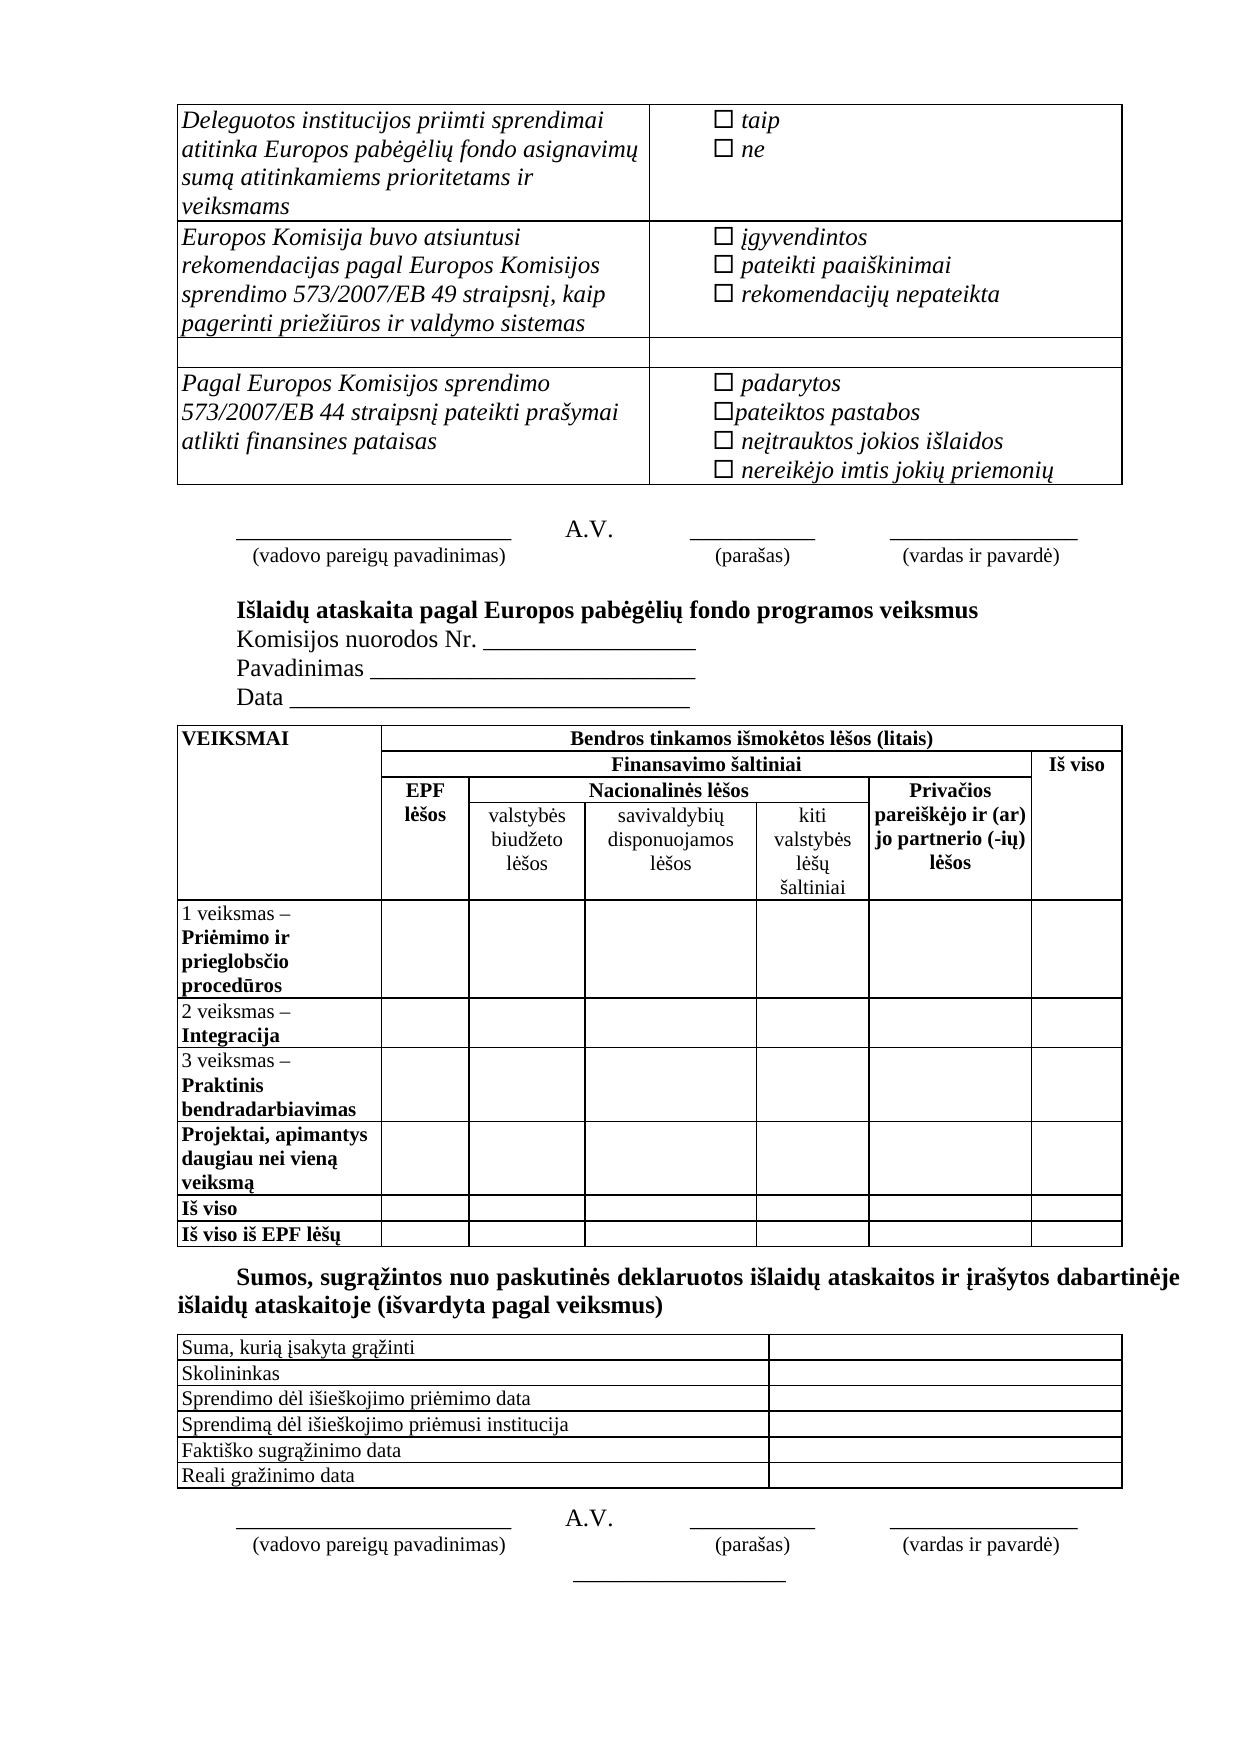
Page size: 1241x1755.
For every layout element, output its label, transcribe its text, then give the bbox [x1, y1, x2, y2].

table_cell kiti valstybės lėšų šaltiniai [757, 803, 868, 899]
table_cell Iš viso iš EPF lėšų [178, 1222, 381, 1246]
table_cell [870, 1222, 1031, 1246]
text Išlaidų ataskaita pagal Europos pabėgėlių fondo programos veiksmus [177, 595, 1181, 624]
table_cell [] padarytos []pateiktos pastabos [] neįtrauktos jokios išlaidos [] nereikėjo imtis jokių priemonių [650, 368, 1121, 483]
table_cell 1 veiksmas – Priėmimo ir prieglobsčio procedūros [178, 901, 381, 997]
table_cell [586, 1222, 756, 1246]
text ______________________ A.V. __________ _______________ [177, 514, 1181, 542]
table_cell [470, 999, 584, 1047]
table_cell [757, 1222, 868, 1246]
text Komisijos nuorodos Nr. _________________ [177, 624, 1181, 653]
text ______________________ A.V. __________ _______________ [177, 1503, 1181, 1532]
table_cell Nacionalinės lėšos [470, 778, 868, 802]
table_cell [870, 1122, 1031, 1194]
table_cell savivaldybių disponuojamos lėšos [586, 803, 756, 899]
table_header VEIKSMAI [178, 726, 381, 899]
table_cell Projektai, apimantys daugiau nei vieną veiksmą [178, 1122, 381, 1194]
table_cell [586, 901, 756, 997]
table_cell [382, 1122, 468, 1194]
table_cell Privačios pareiškėjo ir (ar) jo partnerio (-ių) lėšos [870, 778, 1031, 899]
table_cell Sprendimą dėl išieškojimo priėmusi institucija [178, 1412, 768, 1436]
table_cell [470, 1122, 584, 1194]
table_cell [1032, 1122, 1121, 1194]
table_cell [586, 1122, 756, 1194]
table_cell [382, 901, 468, 997]
table_cell [1032, 999, 1121, 1047]
table_cell [] įgyvendintos [] pateikti paaiškinimai [] rekomendacijų nepateikta [650, 222, 1121, 337]
table_cell [470, 1196, 584, 1220]
table_cell [870, 901, 1031, 997]
table_cell Iš viso [1032, 752, 1121, 899]
table_cell [770, 1463, 1121, 1487]
table_header Suma, kurią įsakyta grąžinti [178, 1335, 768, 1359]
table_header Bendros tinkamos išmokėtos lėšos (litais) [382, 726, 1121, 750]
table_cell Europos Komisija buvo atsiuntusi rekomendacijas pagal Europos Komisijos sprendimo 573/2007/EB 49 straipsnį, kaip pagerinti priežiūros ir valdymo sistemas [178, 222, 649, 337]
table_header [770, 1335, 1121, 1359]
text (vadovo pareigų pavadinimas) (parašas) (vardas ir pavardė) [177, 542, 1181, 567]
table_cell [870, 1196, 1031, 1220]
text Data ________________________________ [177, 682, 1181, 710]
table_cell [757, 999, 868, 1047]
table_cell Finansavimo šaltiniai [382, 752, 1031, 776]
table_cell [770, 1386, 1121, 1410]
table_cell [1032, 1222, 1121, 1246]
text (vadovo pareigų pavadinimas) (parašas) (vardas ir pavardė) [177, 1532, 1181, 1556]
table_cell Pagal Europos Komisijos sprendimo 573/2007/EB 44 straipsnį pateikti prašymai atlikti finansines pataisas [178, 368, 649, 483]
table_cell Sprendimo dėl išieškojimo priėmimo data [178, 1386, 768, 1410]
table_cell [757, 901, 868, 997]
table_cell [178, 338, 649, 367]
table_cell [650, 338, 1121, 367]
table_cell [382, 1222, 468, 1246]
text _________________ [177, 1556, 1181, 1585]
table_cell EPF lėšos [382, 778, 468, 899]
table_cell valstybės biudžeto lėšos [470, 803, 584, 899]
table_cell [470, 1222, 584, 1246]
table_cell [382, 1048, 468, 1121]
table_cell [770, 1438, 1121, 1462]
table_cell [586, 1048, 756, 1121]
table_cell [470, 901, 584, 997]
table_cell Iš viso [178, 1196, 381, 1220]
table_cell [770, 1412, 1121, 1436]
table_cell [382, 1196, 468, 1220]
table_cell [1032, 1048, 1121, 1121]
table_cell Deleguotos institucijos priimti sprendimai atitinka Europos pabėgėlių fondo asignavimų sumą atitinkamiems prioritetams ir veiksmams [178, 105, 649, 220]
table_cell [757, 1048, 868, 1121]
table_cell [1032, 1196, 1121, 1220]
table_cell Skolininkas [178, 1361, 768, 1385]
table_cell [1032, 901, 1121, 997]
table_cell [] taip [] ne [650, 105, 1121, 220]
table_cell Faktiško sugrąžinimo data [178, 1438, 768, 1462]
table_cell 2 veiksmas – Integracija [178, 999, 381, 1047]
table_cell [870, 1048, 1031, 1121]
table_cell [586, 1196, 756, 1220]
table_cell [586, 999, 756, 1047]
table_cell Reali gražinimo data [178, 1463, 768, 1487]
table_cell [770, 1361, 1121, 1385]
text Pavadinimas __________________________ [177, 653, 1181, 682]
table_cell [870, 999, 1031, 1047]
table_cell [470, 1048, 584, 1121]
text Sumos, sugrąžintos nuo paskutinės deklaruotos išlaidų ataskaitos ir įrašytos dabartinėje išlaidų ataskaitoje (išvardyta pagal veiksmus) [177, 1262, 1181, 1319]
table_cell [757, 1196, 868, 1220]
table_cell [757, 1122, 868, 1194]
table_cell 3 veiksmas – Praktinis bendradarbiavimas [178, 1048, 381, 1121]
table_cell [382, 999, 468, 1047]
